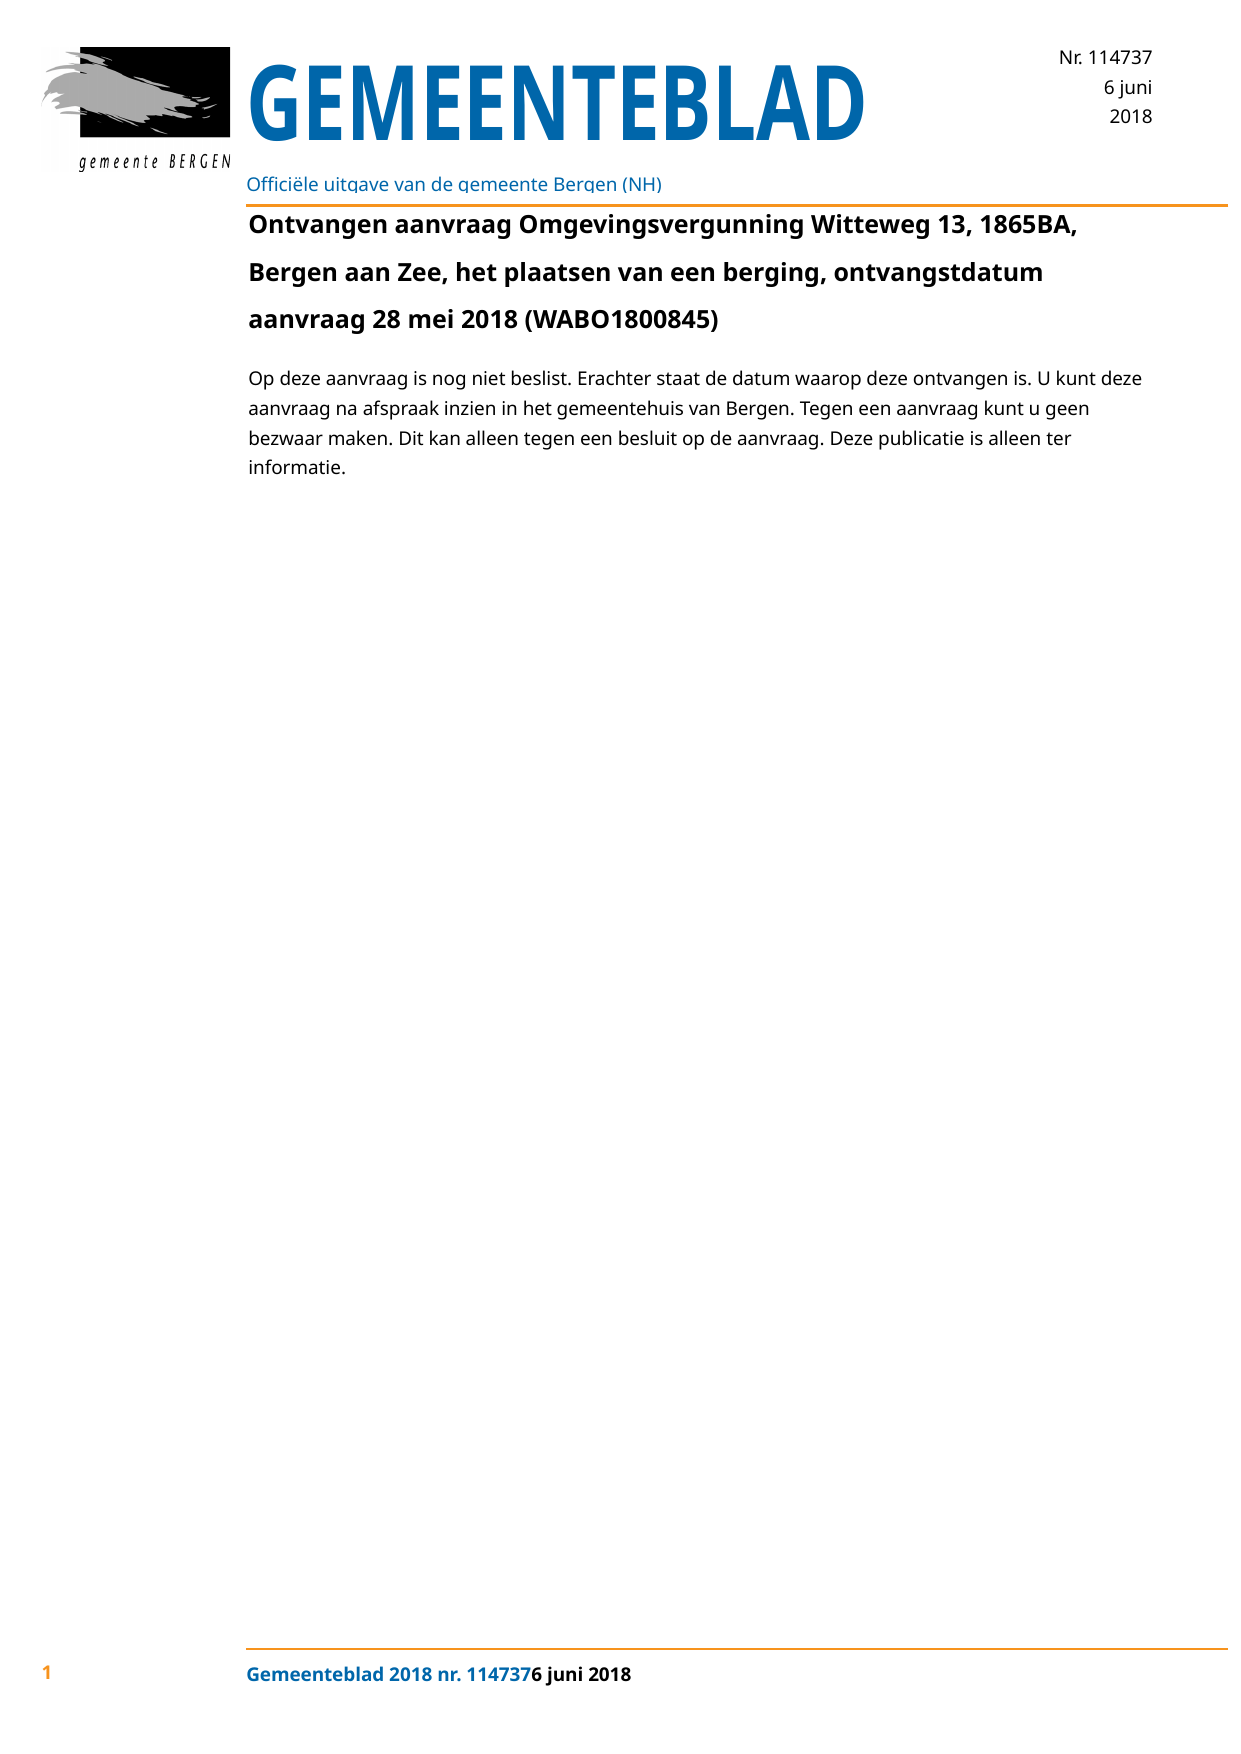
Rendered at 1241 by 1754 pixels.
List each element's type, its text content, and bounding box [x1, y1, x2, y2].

text Op deze aanvraag is nog niet beslist. Erachter staat de datum waarop deze ontvangen is. U kunt deze aanvraag na afspraak inzien in het gemeentehuis van Bergen. Tegen een aanvraag kunt u geen bezwaar maken. Dit kan alleen tegen een besluit op de aanvraag. Deze publicatie is alleen ter informatie. [248, 366, 1152, 480]
text Ontvangen aanvraag Omgevingsvergunning Witteweg 13, 1865BA, Bergen aan Zee, het plaatsen van een berging, ontvangstdatum aanvraag 28 mei 2018 (WABO1800845) [248, 207, 1152, 336]
picture [41, 47, 231, 172]
